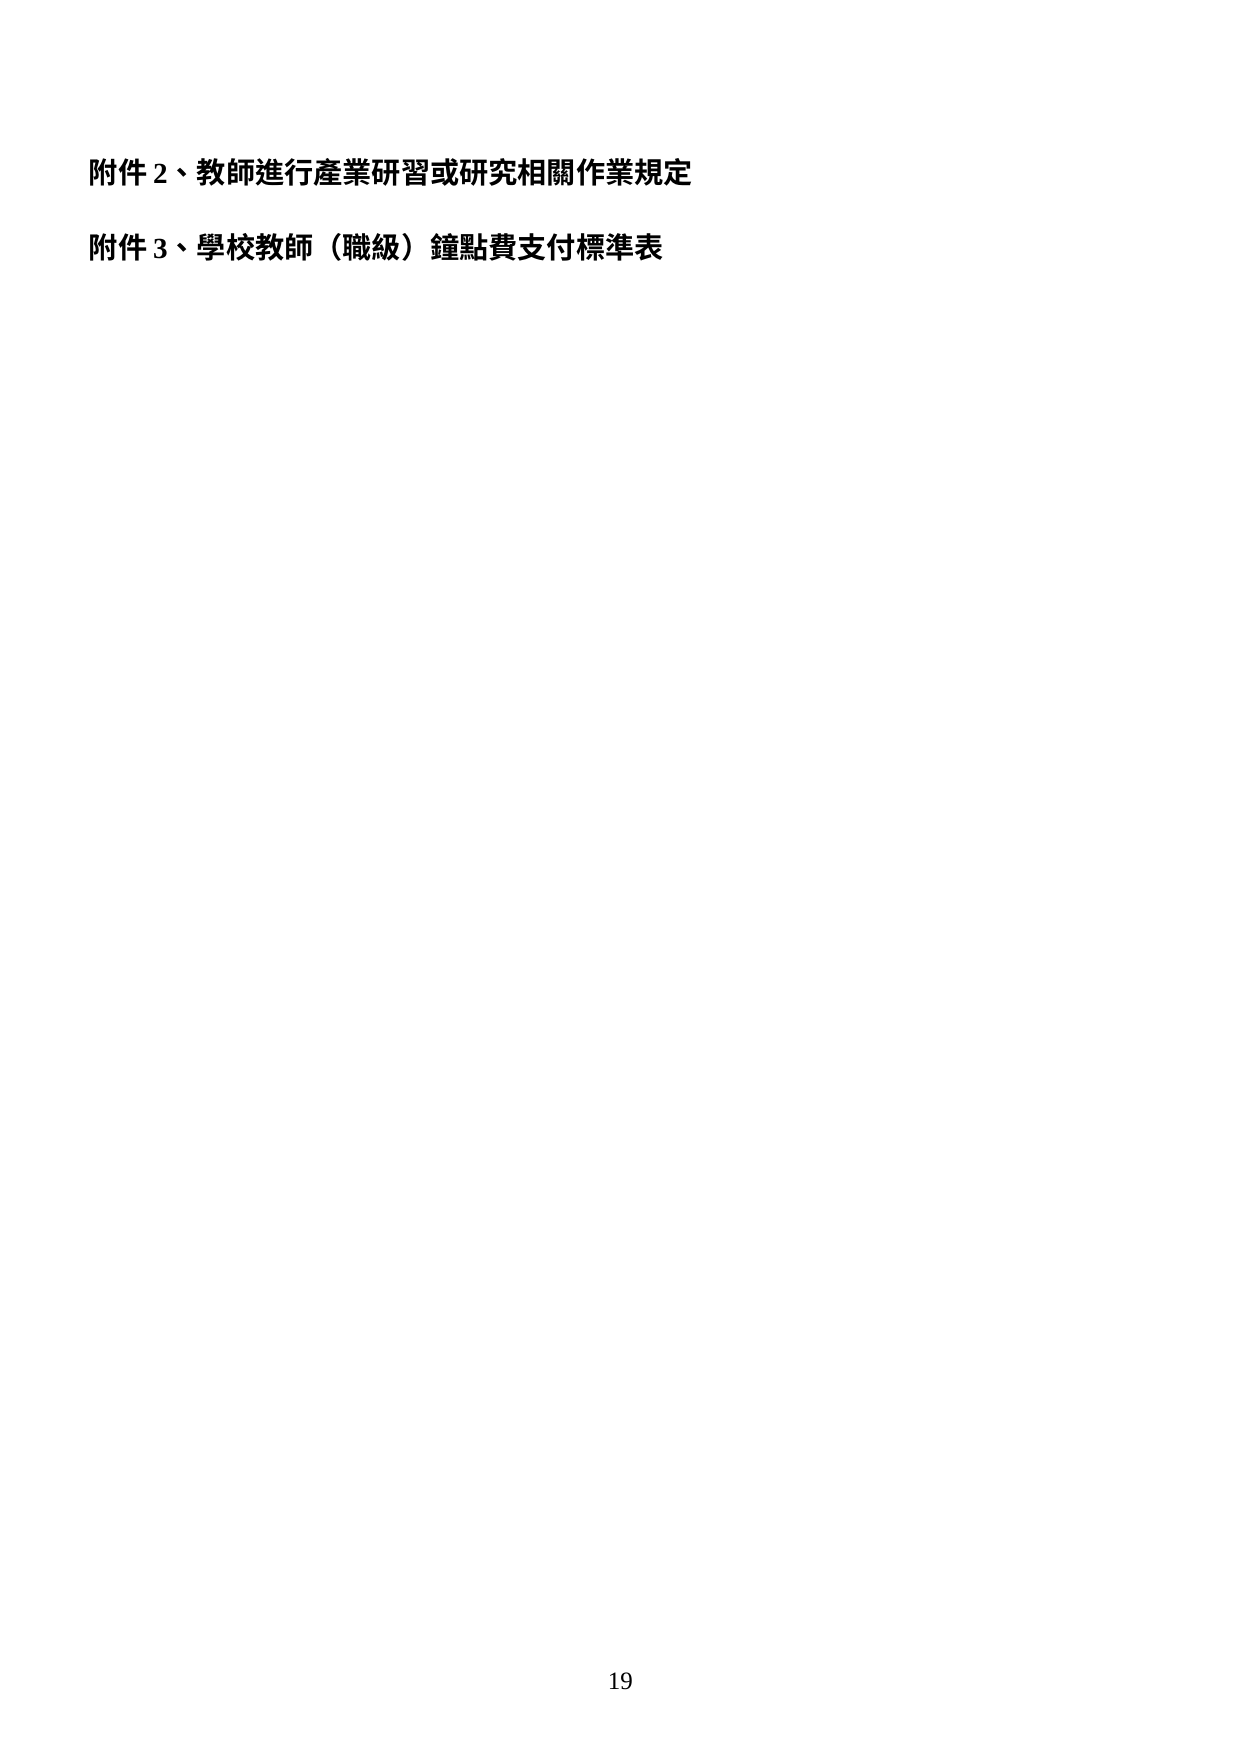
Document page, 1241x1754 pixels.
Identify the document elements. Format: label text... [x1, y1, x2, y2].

text 附件2、教師進行產業研習或研究相關作業規定 [89, 127, 1152, 202]
text 附件3、學校教師（職級）鐘點費支付標準表 [89, 202, 1152, 277]
